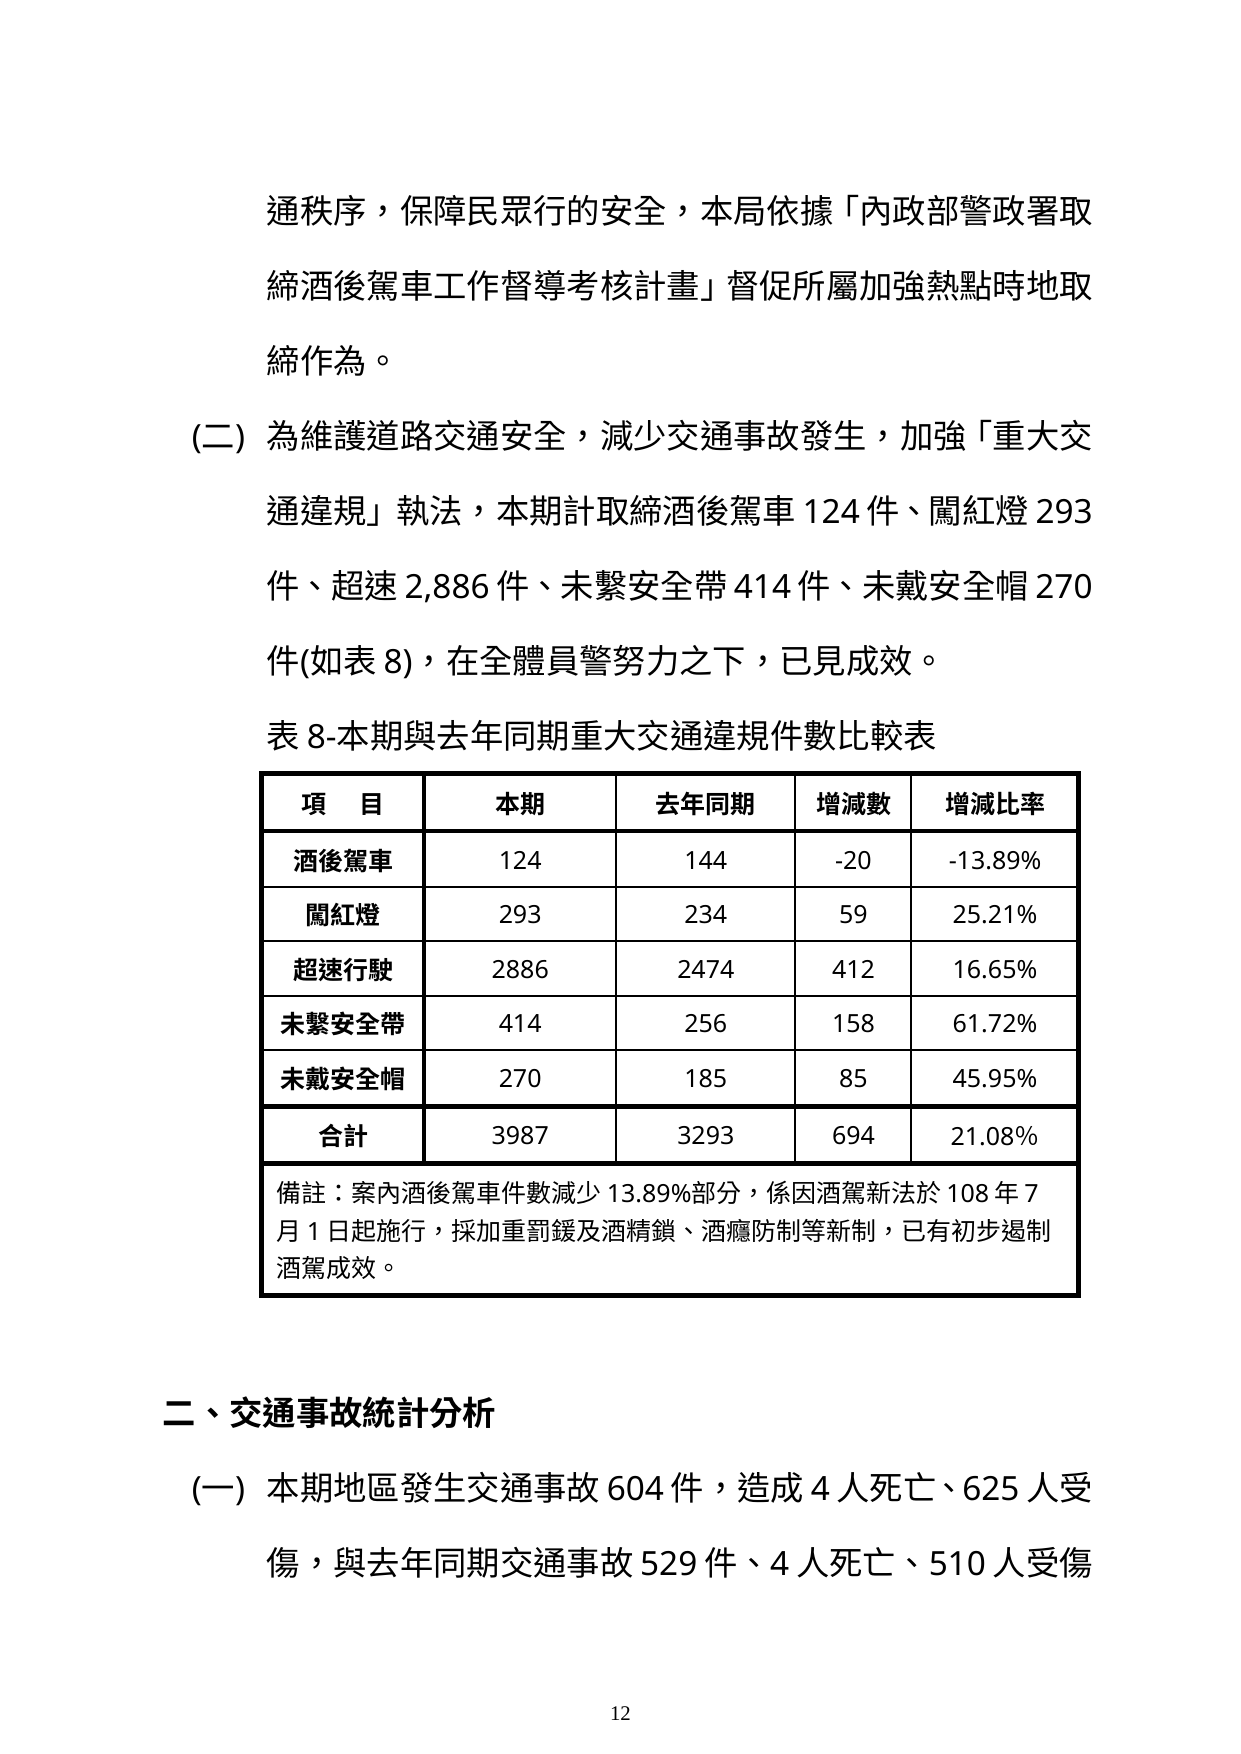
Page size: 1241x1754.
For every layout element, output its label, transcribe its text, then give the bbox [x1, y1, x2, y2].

list 本期地區發生交通事故604件，造成4人死亡、625人受傷，與去年同期交通事故529件、4人死亡、510人受傷 [192, 1448, 1092, 1598]
table_cell 694 [796, 1109, 910, 1161]
table_cell 2474 [617, 942, 794, 995]
table_cell 158 [796, 997, 910, 1049]
table_header 增減比率 [912, 776, 1076, 828]
table_cell 未繫安全帶 [264, 997, 422, 1049]
text 表8-本期與去年同期重大交通違規件數比較表 [267, 696, 1092, 771]
table_cell 256 [617, 997, 794, 1049]
table_cell 293 [426, 888, 615, 940]
table_cell 185 [617, 1051, 794, 1104]
table_cell 合計 [264, 1109, 422, 1161]
table_cell 闖紅燈 [264, 888, 422, 940]
table_cell 234 [617, 888, 794, 940]
table_cell 酒後駕車 [264, 833, 422, 886]
table_header 增減數 [796, 776, 910, 828]
table_cell 85 [796, 1051, 910, 1104]
table_cell 144 [617, 833, 794, 886]
table_cell 16.65% [912, 942, 1076, 995]
text 二、交通事故統計分析 [163, 1373, 1092, 1448]
table_cell 3293 [617, 1109, 794, 1161]
table_cell 3987 [426, 1109, 615, 1161]
list 為維護道路交通安全，減少交通事故發生，加強「重大交通違規」執法，本期計取締酒後駕車124件、闖紅燈293件、超速2,886件、未繫安全帶414件、未戴安全帽270件(如表8)，在全體員警努力之下，已見成效。 [192, 396, 1092, 696]
table_cell -20 [796, 833, 910, 886]
table_header 項 目 [264, 776, 422, 828]
table_cell 超速行駛 [264, 942, 422, 995]
table_cell 未戴安全帽 [264, 1051, 422, 1104]
table_cell 備註：案內酒後駕車件數減少13.89%部分，係因酒駕新法於108年7月1日起施行，採加重罰鍰及酒精鎖、酒癮防制等新制，已有初步遏制酒駕成效。 [264, 1166, 1076, 1293]
table_cell 59 [796, 888, 910, 940]
table_cell 45.95% [912, 1051, 1076, 1104]
table_cell 25.21% [912, 888, 1076, 940]
table_cell 270 [426, 1051, 615, 1104]
table_cell 61.72% [912, 997, 1076, 1049]
table_cell 414 [426, 997, 615, 1049]
table_header 本期 [426, 776, 615, 828]
table_header 去年同期 [617, 776, 794, 828]
table_cell 124 [426, 833, 615, 886]
table_cell 412 [796, 942, 910, 995]
table_cell -13.89% [912, 833, 1076, 886]
list 通秩序，保障民眾行的安全，本局依據「內政部警政署取締酒後駕車工作督導考核計畫」督促所屬加強熱點時地取締作為。 [192, 171, 1092, 396]
table_cell 2886 [426, 942, 615, 995]
table_cell 21.08％ [912, 1109, 1076, 1161]
